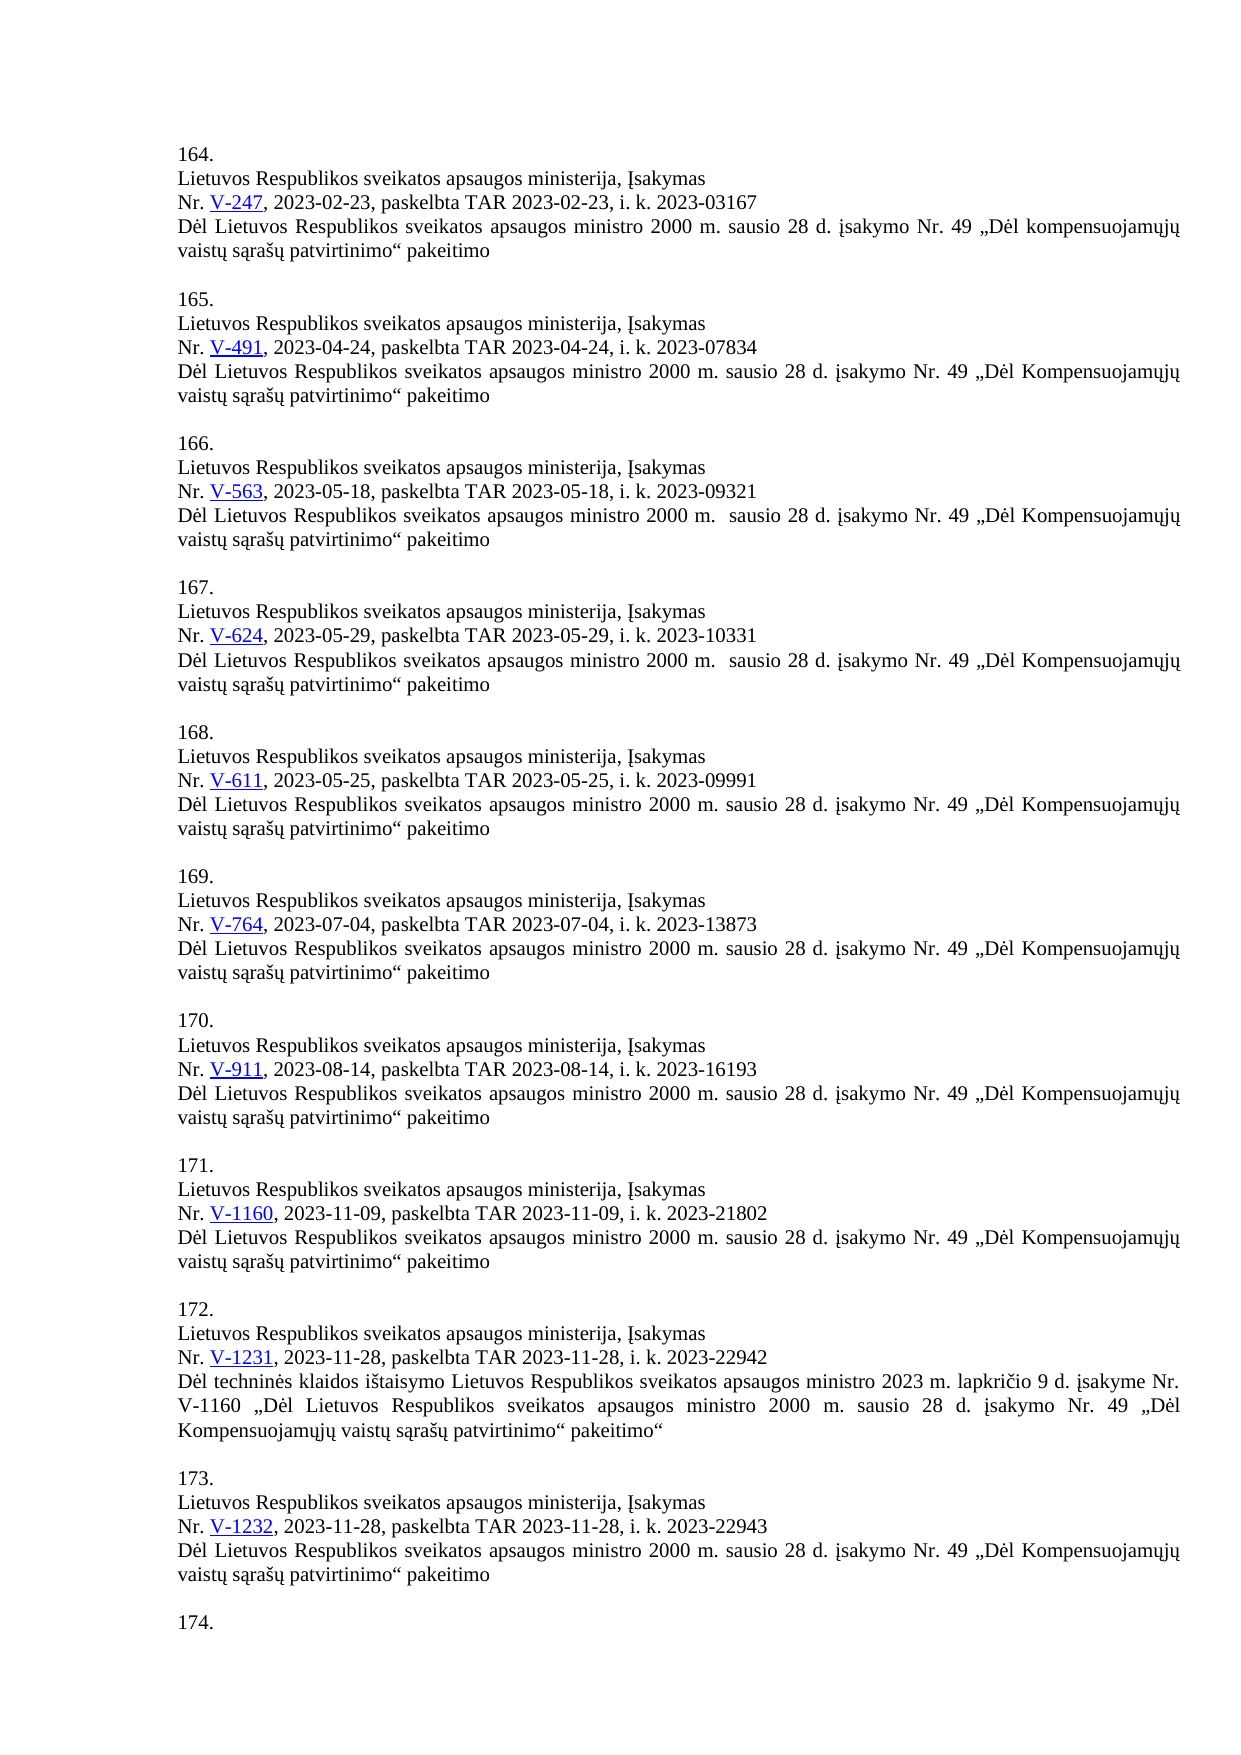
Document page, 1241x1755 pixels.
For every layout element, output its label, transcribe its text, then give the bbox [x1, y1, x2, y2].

text 169. [177, 864, 1181, 888]
text 165. [177, 287, 1181, 311]
text 168. [177, 720, 1181, 744]
text Lietuvos Respublikos sveikatos apsaugos ministerija, Įsakymas [177, 888, 1181, 912]
text Nr. V-1232, 2023-11-28, paskelbta TAR 2023-11-28, i. k. 2023-22943 [177, 1514, 1181, 1538]
text Lietuvos Respublikos sveikatos apsaugos ministerija, Įsakymas [177, 166, 1181, 190]
text 166. [177, 431, 1181, 455]
text Dėl Lietuvos Respublikos sveikatos apsaugos ministro 2000 m. sausio 28 d. įsakymo Nr. 49 „Dėl kompensuojamųjų vaistų sąrašų patvirtinimo“ pakeitimo [177, 214, 1181, 262]
text Dėl Lietuvos Respublikos sveikatos apsaugos ministro 2000 m. sausio 28 d. įsakymo Nr. 49 „Dėl Kompensuojamųjų vaistų sąrašų patvirtinimo“ pakeitimo [177, 1225, 1181, 1273]
text Dėl Lietuvos Respublikos sveikatos apsaugos ministro 2000 m. sausio 28 d. įsakymo Nr. 49 „Dėl Kompensuojamųjų vaistų sąrašų patvirtinimo“ pakeitimo [177, 1081, 1181, 1129]
text Dėl Lietuvos Respublikos sveikatos apsaugos ministro 2000 m. sausio 28 d. įsakymo Nr. 49 „Dėl Kompensuojamųjų vaistų sąrašų patvirtinimo“ pakeitimo [177, 359, 1181, 407]
text Dėl Lietuvos Respublikos sveikatos apsaugos ministro 2000 m. sausio 28 d. įsakymo Nr. 49 „Dėl Kompensuojamųjų vaistų sąrašų patvirtinimo“ pakeitimo [177, 503, 1181, 551]
text Lietuvos Respublikos sveikatos apsaugos ministerija, Įsakymas [177, 455, 1181, 479]
text Nr. V-247, 2023-02-23, paskelbta TAR 2023-02-23, i. k. 2023-03167 [177, 190, 1181, 214]
text Dėl Lietuvos Respublikos sveikatos apsaugos ministro 2000 m. sausio 28 d. įsakymo Nr. 49 „Dėl Kompensuojamųjų vaistų sąrašų patvirtinimo“ pakeitimo [177, 647, 1181, 696]
text Dėl Lietuvos Respublikos sveikatos apsaugos ministro 2000 m. sausio 28 d. įsakymo Nr. 49 „Dėl Kompensuojamųjų vaistų sąrašų patvirtinimo“ pakeitimo [177, 936, 1181, 984]
text Nr. V-911, 2023-08-14, paskelbta TAR 2023-08-14, i. k. 2023-16193 [177, 1057, 1181, 1081]
text Lietuvos Respublikos sveikatos apsaugos ministerija, Įsakymas [177, 1177, 1181, 1201]
text 170. [177, 1008, 1181, 1032]
text Nr. V-611, 2023-05-25, paskelbta TAR 2023-05-25, i. k. 2023-09991 [177, 768, 1181, 792]
text Lietuvos Respublikos sveikatos apsaugos ministerija, Įsakymas [177, 1321, 1181, 1345]
text Lietuvos Respublikos sveikatos apsaugos ministerija, Įsakymas [177, 744, 1181, 768]
text 173. [177, 1466, 1181, 1490]
text 171. [177, 1153, 1181, 1177]
text 164. [177, 142, 1181, 166]
text 174. [177, 1610, 1181, 1634]
text 167. [177, 575, 1181, 599]
text Nr. V-764, 2023-07-04, paskelbta TAR 2023-07-04, i. k. 2023-13873 [177, 912, 1181, 936]
text Nr. V-563, 2023-05-18, paskelbta TAR 2023-05-18, i. k. 2023-09321 [177, 479, 1181, 503]
text Dėl Lietuvos Respublikos sveikatos apsaugos ministro 2000 m. sausio 28 d. įsakymo Nr. 49 „Dėl Kompensuojamųjų vaistų sąrašų patvirtinimo“ pakeitimo [177, 792, 1181, 840]
text Lietuvos Respublikos sveikatos apsaugos ministerija, Įsakymas [177, 599, 1181, 623]
text Lietuvos Respublikos sveikatos apsaugos ministerija, Įsakymas [177, 1032, 1181, 1057]
text 172. [177, 1297, 1181, 1321]
text Nr. V-491, 2023-04-24, paskelbta TAR 2023-04-24, i. k. 2023-07834 [177, 335, 1181, 359]
text Nr. V-1231, 2023-11-28, paskelbta TAR 2023-11-28, i. k. 2023-22942 [177, 1345, 1181, 1369]
text Lietuvos Respublikos sveikatos apsaugos ministerija, Įsakymas [177, 1490, 1181, 1514]
text Nr. V-624, 2023-05-29, paskelbta TAR 2023-05-29, i. k. 2023-10331 [177, 623, 1181, 647]
text Dėl Lietuvos Respublikos sveikatos apsaugos ministro 2000 m. sausio 28 d. įsakymo Nr. 49 „Dėl Kompensuojamųjų vaistų sąrašų patvirtinimo“ pakeitimo [177, 1538, 1181, 1586]
text Dėl techninės klaidos ištaisymo Lietuvos Respublikos sveikatos apsaugos ministro 2023 m. lapkričio 9 d. įsakyme Nr. V-1160 „Dėl Lietuvos Respublikos sveikatos apsaugos ministro 2000 m. sausio 28 d. įsakymo Nr. 49 „Dėl Kompensuojamųjų vaistų sąrašų patvirtinimo“ pakeitimo“ [177, 1369, 1181, 1442]
text Nr. V-1160, 2023-11-09, paskelbta TAR 2023-11-09, i. k. 2023-21802 [177, 1201, 1181, 1225]
text Lietuvos Respublikos sveikatos apsaugos ministerija, Įsakymas [177, 311, 1181, 335]
